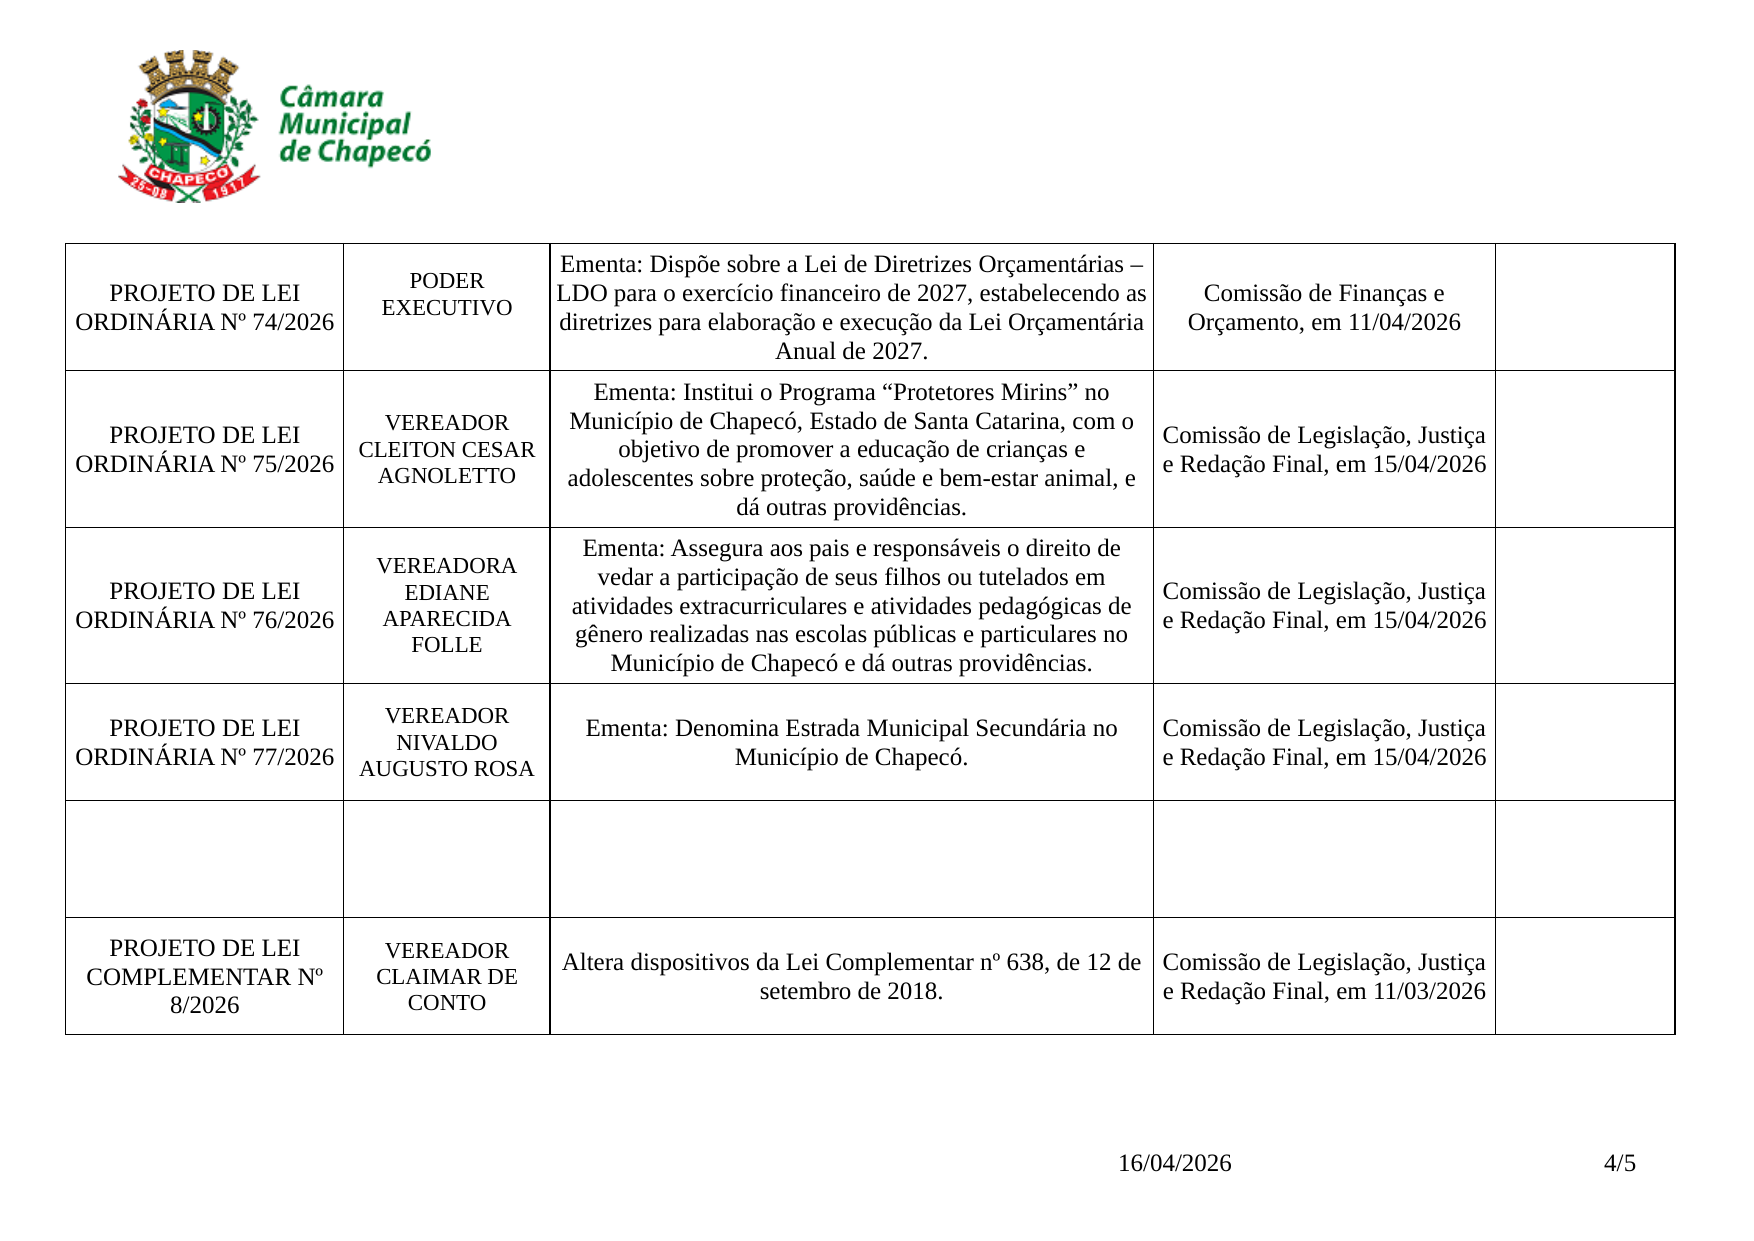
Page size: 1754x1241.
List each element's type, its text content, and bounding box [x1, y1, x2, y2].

table_cell Ementa: Denomina Estrada Municipal Secundária no Município de Chapecó. [551, 684, 1153, 800]
table_cell [551, 801, 1153, 917]
table_cell Ementa: Assegura aos pais e responsáveis o direito de vedar a participação de seus filhos ou tutelados em atividades extracurriculares e atividades pedagógicas de gênero realizadas nas escolas públicas e particulares no Município de Chapecó e dá outras providências. [551, 528, 1153, 683]
table_cell [1496, 371, 1674, 527]
table_cell Comissão de Legislação, Justiça e Redação Final, em 15/04/2026 [1154, 684, 1495, 800]
table_cell [1496, 244, 1674, 370]
table_cell Altera dispositivos da Lei Complementar nº 638, de 12 de setembro de 2018. [551, 918, 1153, 1034]
table_cell Comissão de Legislação, Justiça e Redação Final, em 15/04/2026 [1154, 371, 1495, 527]
table_cell PROJETO DE LEI ORDINÁRIA Nº 77/2026 [66, 684, 343, 800]
table_cell VEREADOR CLEITON CESAR AGNOLETTO [344, 371, 549, 527]
table_cell PODER EXECUTIVO [344, 244, 549, 370]
table_cell PROJETO DE LEI ORDINÁRIA Nº 74/2026 [66, 244, 343, 370]
table_cell [344, 801, 549, 917]
table_cell [1496, 528, 1674, 683]
table_cell Ementa: Dispõe sobre a Lei de Diretrizes Orçamentárias – LDO para o exercício financeiro de 2027, estabelecendo as diretrizes para elaboração e execução da Lei Orçamentária Anual de 2027. [551, 244, 1153, 370]
table_cell [1496, 684, 1674, 800]
table_cell Comissão de Legislação, Justiça e Redação Final, em 15/04/2026 [1154, 528, 1495, 683]
table_cell Ementa: Institui o Programa “Protetores Mirins” no Município de Chapecó, Estado de Santa Catarina, com o objetivo de promover a educação de crianças e adolescentes sobre proteção, saúde e bem-estar animal, e dá outras providências. [551, 371, 1153, 527]
table_cell [1496, 918, 1674, 1034]
table_cell PROJETO DE LEI COMPLEMENTAR Nº 8/2026 [66, 918, 343, 1034]
table_cell PROJETO DE LEI ORDINÁRIA Nº 76/2026 [66, 528, 343, 683]
table_cell Comissão de Finanças e Orçamento, em 11/04/2026 [1154, 244, 1495, 370]
picture [118, 50, 431, 203]
table_cell PROJETO DE LEI ORDINÁRIA Nº 75/2026 [66, 371, 343, 527]
table_cell VEREADOR NIVALDO AUGUSTO ROSA [344, 684, 549, 800]
table_cell [1154, 801, 1495, 917]
table_cell Comissão de Legislação, Justiça e Redação Final, em 11/03/2026 [1154, 918, 1495, 1034]
table_cell VEREADORA EDIANE APARECIDA FOLLE [344, 528, 549, 683]
table_cell [1496, 801, 1674, 917]
table_cell VEREADOR CLAIMAR DE CONTO [344, 918, 549, 1034]
table_cell [66, 801, 343, 917]
